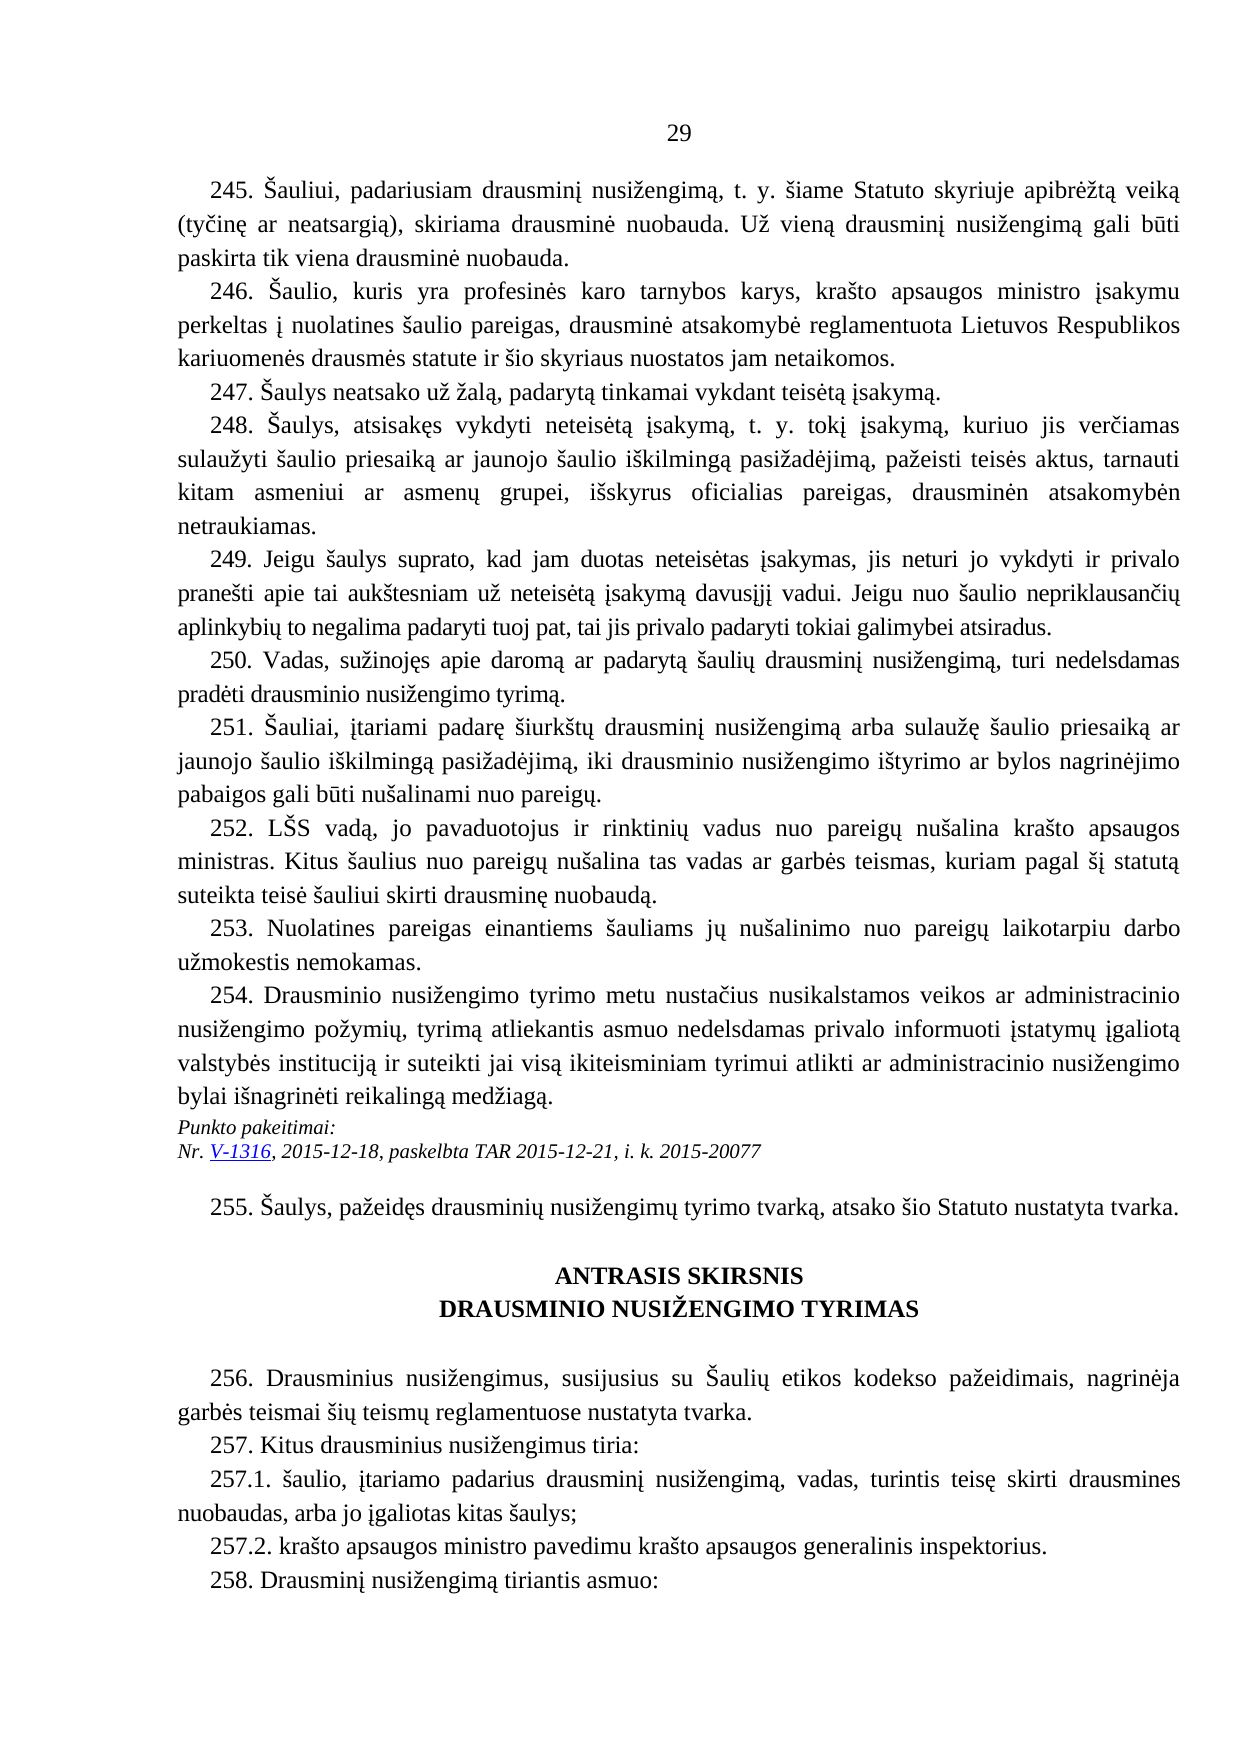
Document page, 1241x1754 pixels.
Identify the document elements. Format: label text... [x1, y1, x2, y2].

text 246. Šaulio, kuris yra profesinės karo tarnybos karys, krašto apsaugos ministro įsakymu perkeltas į nuolatines šaulio pareigas, drausminė atsakomybė reglamentuota Lietuvos Respublikos kariuomenės drausmės statute ir šio skyriaus nuostatos jam netaikomos. [177, 276, 1181, 372]
text 248. Šaulys, atsisakęs vykdyti neteisėtą įsakymą, t. y. tokį įsakymą, kuriuo jis verčiamas sulaužyti šaulio priesaiką ar jaunojo šaulio iškilmingą pasižadėjimą, pažeisti teisės aktus, tarnauti kitam asmeniui ar asmenų grupei, išskyrus oficialias pareigas, drausminėn atsakomybėn netraukiamas. [177, 410, 1181, 540]
text 254. Drausminio nusižengimo tyrimo metu nustačius nusikalstamos veikos ar administracinio nusižengimo požymių, tyrimą atliekantis asmuo nedelsdamas privalo informuoti įstatymų įgaliotą valstybės instituciją ir suteikti jai visą ikiteisminiam tyrimui atlikti ar administracinio nusižengimo bylai išnagrinėti reikalingą medžiagą. [177, 981, 1181, 1110]
text Punkto pakeitimai: [177, 1115, 1181, 1139]
text Nr. V-1316, 2015-12-18, paskelbta TAR 2015-12-21, i. k. 2015-20077 [177, 1139, 1181, 1163]
text 245. Šauliui, padariusiam drausminį nusižengimą, t. y. šiame Statuto skyriuje apibrėžtą veiką (tyčinę ar neatsargią), skiriama drausminė nuobauda. Už vieną drausminį nusižengimą gali būti paskirta tik viena drausminė nuobauda. [177, 176, 1181, 271]
text 256. Drausminius nusižengimus, susijusius su Šaulių etikos kodekso pažeidimais, nagrinėja garbės teismai šių teismų reglamentuose nustatyta tvarka. [177, 1363, 1181, 1426]
text 253. Nuolatines pareigas einantiems šauliams jų nušalinimo nuo pareigų laikotarpiu darbo užmokestis nemokamas. [177, 913, 1181, 976]
text 257.1. šaulio, įtariamo padarius drausminį nusižengimą, vadas, turintis teisę skirti drausmines nuobaudas, arba jo įgaliotas kitas šaulys; [177, 1464, 1181, 1526]
text 258. Drausminį nusižengimą tiriantis asmuo: [177, 1565, 1181, 1593]
text 249. Jeigu šaulys suprato, kad jam duotas neteisėtas įsakymas, jis neturi jo vykdyti ir privalo pranešti apie tai aukštesniam už neteisėtą įsakymą davusįjį vadui. Jeigu nuo šaulio nepriklausančių aplinkybių to negalima padaryti tuoj pat, tai jis privalo padaryti tokiai galimybei atsiradus. [177, 544, 1181, 640]
text ANTRASIS SKIRSNIS [177, 1261, 1181, 1289]
text 251. Šauliai, įtariami padarę šiurkštų drausminį nusižengimą arba sulaužę šaulio priesaiką ar jaunojo šaulio iškilmingą pasižadėjimą, iki drausminio nusižengimo ištyrimo ar bylos nagrinėjimo pabaigos gali būti nušalinami nuo pareigų. [177, 712, 1181, 808]
text 252. LŠS vadą, jo pavaduotojus ir rinktinių vadus nuo pareigų nušalina krašto apsaugos ministras. Kitus šaulius nuo pareigų nušalina tas vadas ar garbės teismas, kuriam pagal šį statutą suteikta teisė šauliui skirti drausminę nuobaudą. [177, 813, 1181, 909]
text DRAUSMINIO NUSIŽENGIMO TYRIMAS [177, 1294, 1181, 1323]
text 250. Vadas, sužinojęs apie daromą ar padarytą šaulių drausminį nusižengimą, turi nedelsdamas pradėti drausminio nusižengimo tyrimą. [177, 645, 1181, 707]
text 255. Šaulys, pažeidęs drausminių nusižengimų tyrimo tvarką, atsako šio Statuto nustatyta tvarka. [177, 1192, 1181, 1220]
text 257.2. krašto apsaugos ministro pavedimu krašto apsaugos generalinis inspektorius. [177, 1531, 1181, 1560]
text 247. Šaulys neatsako už žalą, padarytą tinkamai vykdant teisėtą įsakymą. [177, 377, 1181, 406]
text 257. Kitus drausminius nusižengimus tiria: [177, 1431, 1181, 1459]
